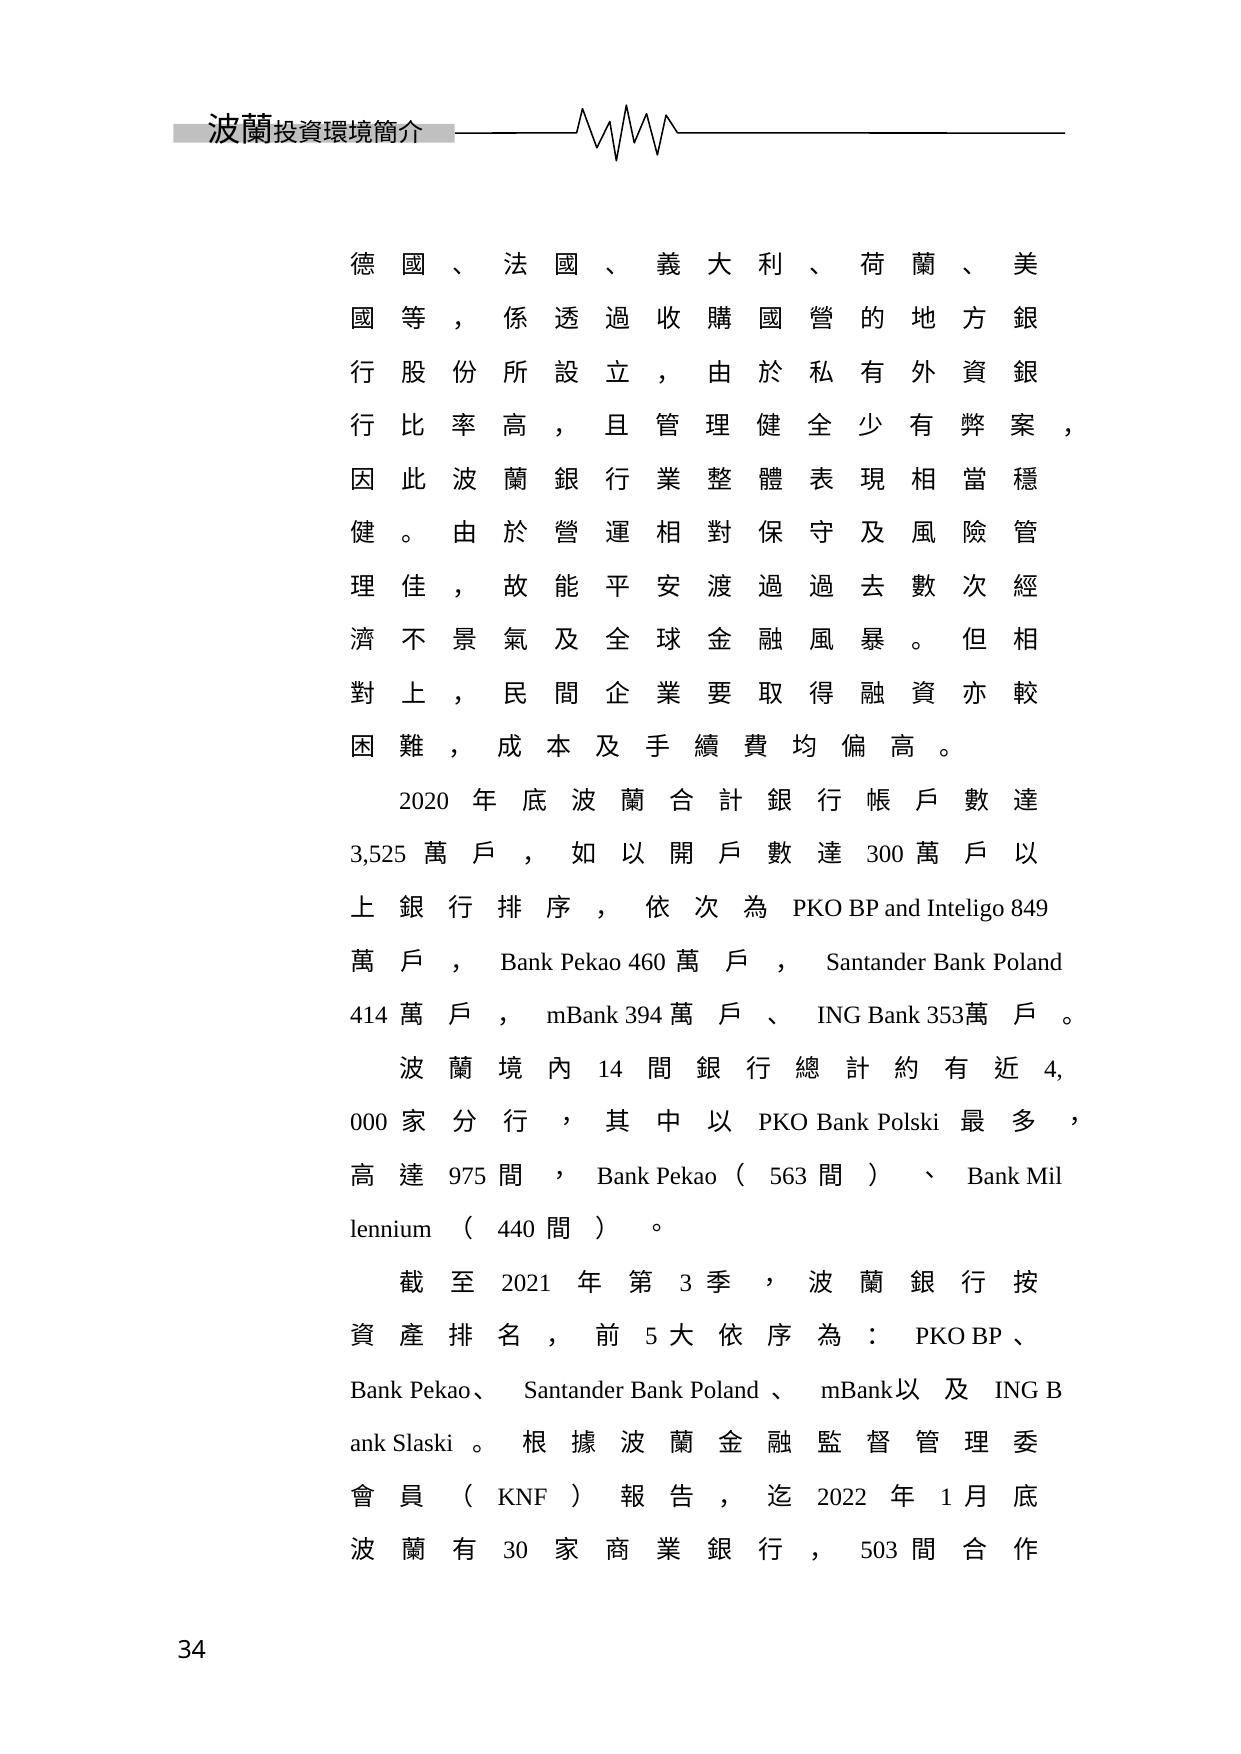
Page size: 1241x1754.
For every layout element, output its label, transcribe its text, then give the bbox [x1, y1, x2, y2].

text 2020年底波蘭合計銀行帳戶數達3,525萬戶，如以開戶數達300萬戶以上銀行排序，依次為PKO BP and Inteligo 849萬戶，Bank Pekao 460萬戶，Santander Bank Poland 414萬戶，mBank 394萬戶、ING Bank 353萬戶。 [325, 772, 1063, 1039]
text 截至2021年第3季，波蘭銀行按資產排名，前5大依序為：PKO BP、Bank Pekao、Santander Bank Poland、mBank以及ING Bank Slaski。根據波蘭金融監督管理委會員（KNF）報告，迄2022年1月底波蘭有30家商業銀行，503間合作 [325, 1253, 1063, 1575]
text 波蘭外資銀行主要投資者來自德國、法國、義大利、荷蘭、美國等，係透過收購國營的地方銀行股份所設立，由於私有外資銀行比率高，且管理健全少有弊案，因此波蘭銀行業整體表現相當穩健。由於營運相對保守及風險管理佳，故能平安渡過過去數次經濟不景氣及全球金融風暴。但相對上，民間企業要取得融資亦較困難，成本及手續費均偏高。 [325, 236, 1063, 772]
text 波蘭境內14間銀行總計約有近4,000家分行，其中以PKO Bank Polski最多，高達975間，Bank Pekao（563間）、Bank Millennium（440間）。 [325, 1039, 1063, 1253]
